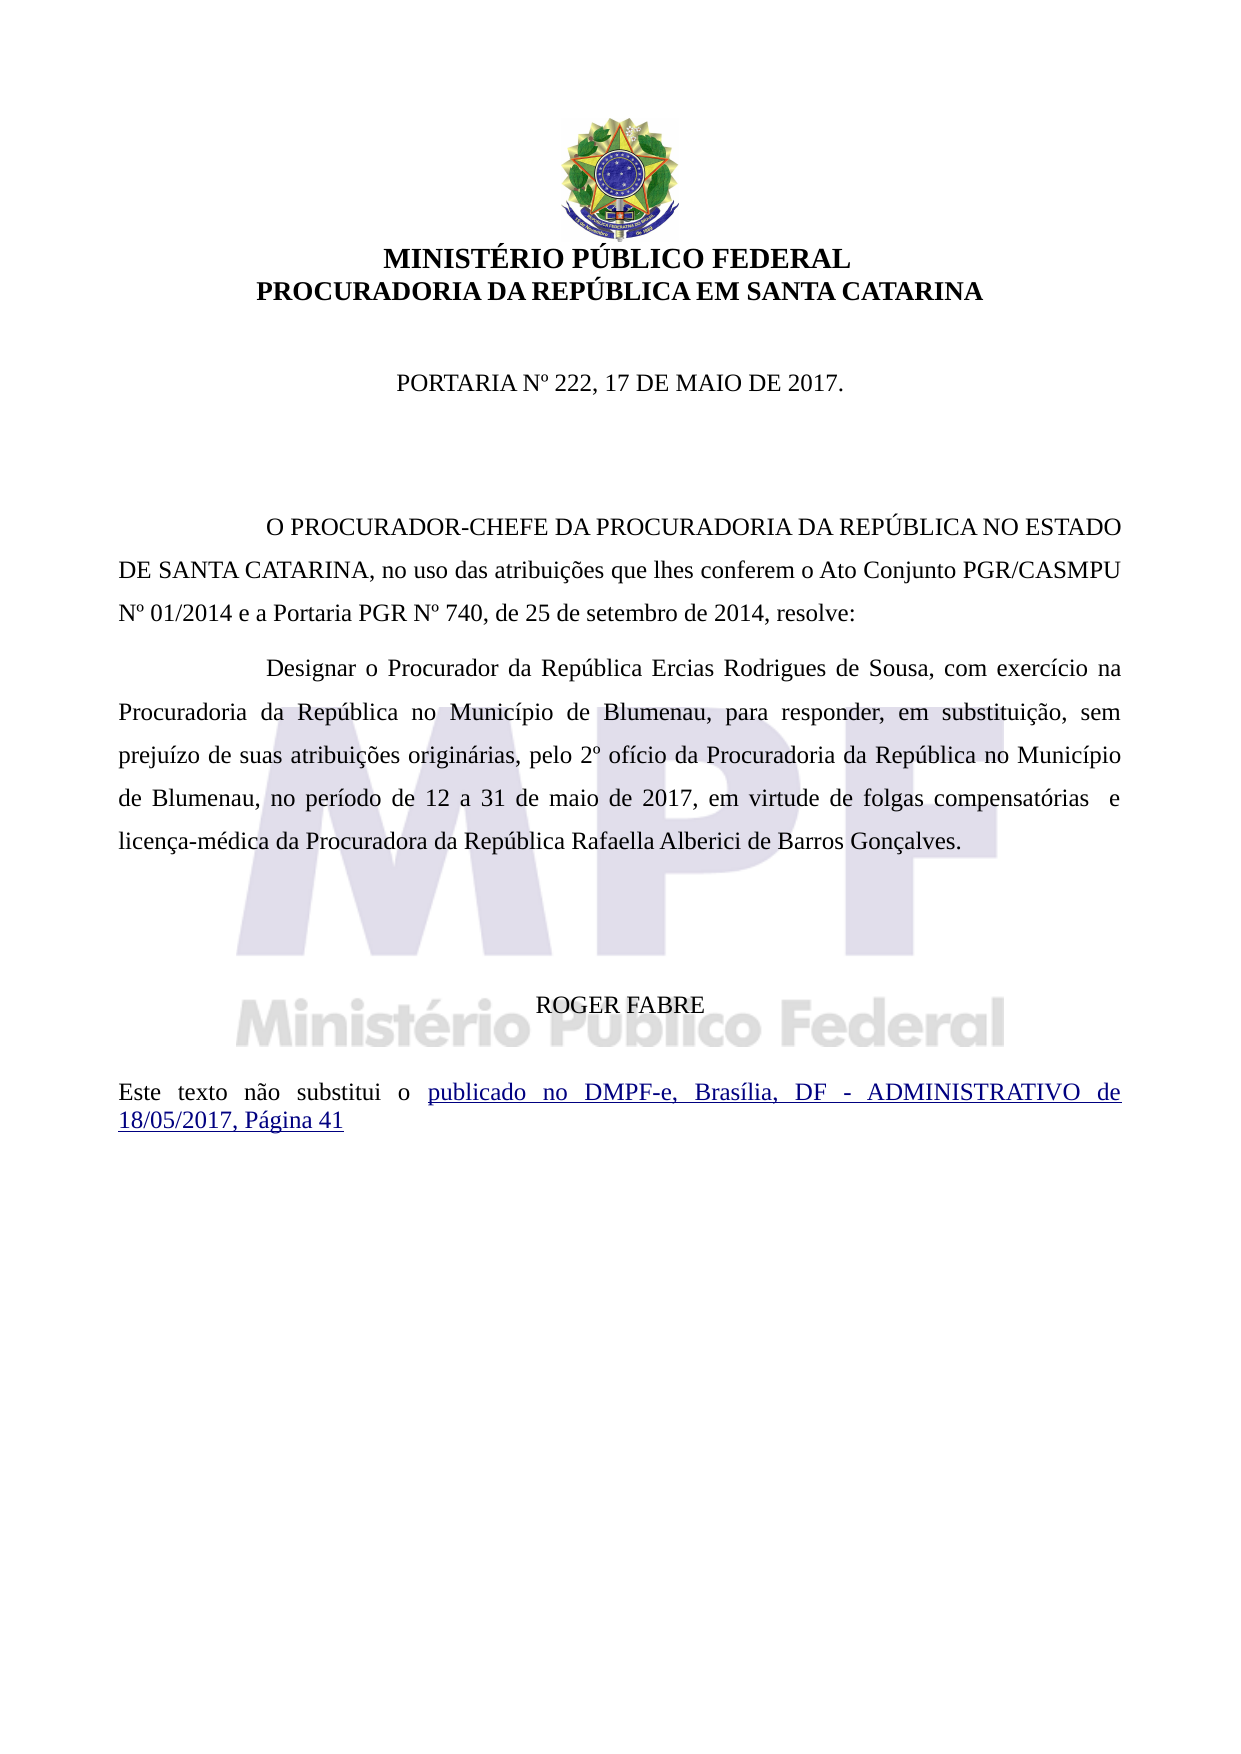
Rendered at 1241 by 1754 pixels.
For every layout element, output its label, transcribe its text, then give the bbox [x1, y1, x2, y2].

text Este texto não substitui o publicado no DMPF-e, Brasília, DF - ADMINISTRATIVO de 18/05/2017, Página 41 [118, 1077, 1122, 1134]
text ROGER FABRE [118, 991, 1122, 1019]
text MINISTÉRIO PÚBLICO FEDERAL [118, 176, 1122, 275]
text O PROCURADOR-CHEFE DA PROCURADORIA DA REPÚBLICA NO ESTADO DE SANTA CATARINA, no uso das atribuições que lhes conferem o Ato Conjunto PGR/CASMPU Nº 01/2014 e a Portaria PGR Nº 740, de 25 de setembro de 2014, resolve: [118, 512, 1122, 627]
picture [236, 1019, 1004, 1047]
text PROCURADORIA DA REPÚBLICA EM SANTA CATARINA [118, 275, 1122, 306]
text Designar o Procurador da República Ercias Rodrigues de Sousa, com exercício na Procuradoria da República no Município de Blumenau, para responder, em substituição, sem prejuízo de suas atribuições originárias, pelo 2º ofício da Procuradoria da República no Município de Blumenau, no período de 12 a 31 de maio de 2017, em virtude de folgas compensatórias e licença-médica da Procuradora da República Rafaella Alberici de Barros Gonçalves. [118, 653, 1122, 855]
picture [236, 855, 1004, 991]
text PORTARIA Nº 222, 17 DE MAIO DE 2017. [118, 368, 1122, 397]
